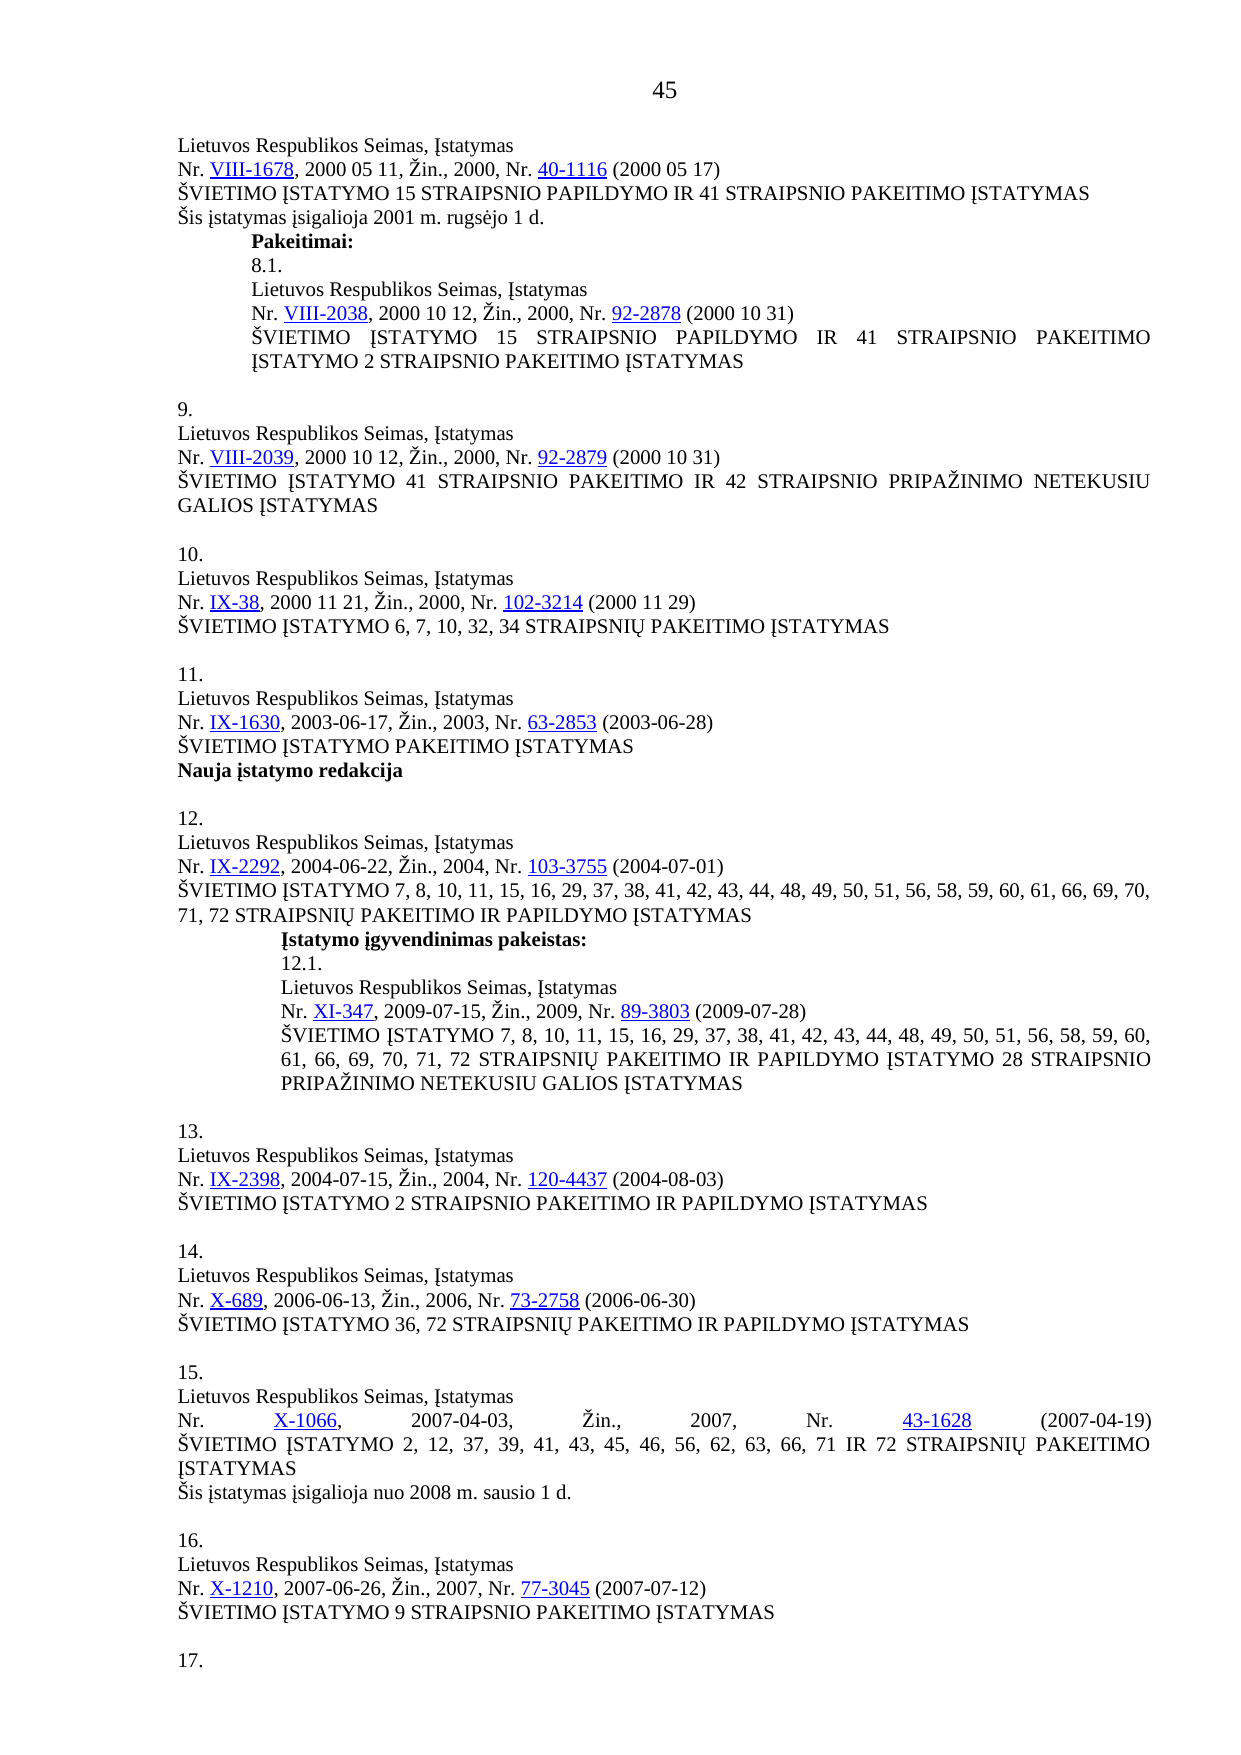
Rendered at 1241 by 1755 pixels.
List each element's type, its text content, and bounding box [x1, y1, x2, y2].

text Nr. X-1210, 2007-06-26, Žin., 2007, Nr. 77-3045 (2007-07-12) [177, 1576, 1152, 1600]
text 16. [177, 1528, 1152, 1552]
text Šis įstatymas įsigalioja nuo 2008 m. sausio 1 d. [177, 1480, 1152, 1504]
text ŠVIETIMO ĮSTATYMO 7, 8, 10, 11, 15, 16, 29, 37, 38, 41, 42, 43, 44, 48, 49, 50, 51, 56, 58, 59, 60, 61, 66, 69, 70, 71, 72 STRAIPSNIŲ PAKEITIMO IR PAPILDYMO ĮSTATYMO 28 STRAIPSNIO PRIPAŽINIMO NETEKUSIU GALIOS ĮSTATYMAS [281, 1023, 1152, 1095]
text Nr. IX-38, 2000 11 21, Žin., 2000, Nr. 102-3214 (2000 11 29) [177, 590, 1152, 614]
text 17. [177, 1648, 1152, 1672]
text ŠVIETIMO ĮSTATYMO 2 STRAIPSNIO PAKEITIMO IR PAPILDYMO ĮSTATYMAS [177, 1191, 1152, 1215]
text ŠVIETIMO ĮSTATYMO 36, 72 STRAIPSNIŲ PAKEITIMO IR PAPILDYMO ĮSTATYMAS [177, 1312, 1152, 1336]
text Nr. VIII-1678, 2000 05 11, Žin., 2000, Nr. 40-1116 (2000 05 17) [177, 157, 1152, 181]
text ŠVIETIMO ĮSTATYMO 9 STRAIPSNIO PAKEITIMO ĮSTATYMAS [177, 1600, 1152, 1624]
text 9. [177, 397, 1152, 421]
text ŠVIETIMO ĮSTATYMO 15 STRAIPSNIO PAPILDYMO IR 41 STRAIPSNIO PAKEITIMO ĮSTATYMAS [177, 181, 1152, 205]
text 13. [177, 1119, 1152, 1143]
text Nauja įstatymo redakcija [177, 758, 1152, 782]
text ŠVIETIMO ĮSTATYMO PAKEITIMO ĮSTATYMAS [177, 734, 1152, 758]
text Įstatymo įgyvendinimas pakeistas: [177, 927, 1152, 951]
text Lietuvos Respublikos Seimas, Įstatymas [177, 975, 1152, 999]
text ŠVIETIMO ĮSTATYMO 15 STRAIPSNIO PAPILDYMO IR 41 STRAIPSNIO PAKEITIMO ĮSTATYMO 2 STRAIPSNIO PAKEITIMO ĮSTATYMAS [251, 325, 1152, 373]
text Šis įstatymas įsigalioja 2001 m. rugsėjo 1 d. [177, 205, 1152, 229]
text 12.1. [177, 951, 1152, 975]
text Lietuvos Respublikos Seimas, Įstatymas [177, 1384, 1152, 1408]
text Pakeitimai: [177, 229, 1152, 253]
text Lietuvos Respublikos Seimas, Įstatymas [177, 566, 1152, 590]
text 8.1. [177, 253, 1152, 277]
text ŠVIETIMO ĮSTATYMO 7, 8, 10, 11, 15, 16, 29, 37, 38, 41, 42, 43, 44, 48, 49, 50, 51, 56, 58, 59, 60, 61, 66, 69, 70, 71, 72 STRAIPSNIŲ PAKEITIMO IR PAPILDYMO ĮSTATYMAS [177, 878, 1152, 927]
text 15. [177, 1360, 1152, 1384]
text Lietuvos Respublikos Seimas, Įstatymas [177, 132, 1152, 157]
text ŠVIETIMO ĮSTATYMO 6, 7, 10, 32, 34 STRAIPSNIŲ PAKEITIMO ĮSTATYMAS [177, 614, 1152, 638]
text Lietuvos Respublikos Seimas, Įstatymas [177, 1552, 1152, 1576]
text Lietuvos Respublikos Seimas, Įstatymas [177, 830, 1152, 854]
text Nr. X-1066, 2007-04-03, Žin., 2007, Nr. 43-1628 (2007-04-19) ŠVIETIMO ĮSTATYMO 2, 12, 37, 39, 41, 43, 45, 46, 56, 62, 63, 66, 71 IR 72 STRAIPSNIŲ PAKEITIMO ĮSTATYMAS [177, 1408, 1152, 1480]
text Lietuvos Respublikos Seimas, Įstatymas [177, 686, 1152, 710]
text Nr. XI-347, 2009-07-15, Žin., 2009, Nr. 89-3803 (2009-07-28) [177, 999, 1152, 1023]
text 11. [177, 662, 1152, 686]
text Lietuvos Respublikos Seimas, Įstatymas [177, 1143, 1152, 1167]
text ŠVIETIMO ĮSTATYMO 41 STRAIPSNIO PAKEITIMO IR 42 STRAIPSNIO PRIPAŽINIMO NETEKUSIU GALIOS ĮSTATYMAS [177, 469, 1152, 517]
text Nr. IX-2398, 2004-07-15, Žin., 2004, Nr. 120-4437 (2004-08-03) [177, 1167, 1152, 1191]
text Nr. VIII-2038, 2000 10 12, Žin., 2000, Nr. 92-2878 (2000 10 31) [177, 301, 1152, 325]
text 10. [177, 542, 1152, 566]
text 12. [177, 806, 1152, 830]
text Lietuvos Respublikos Seimas, Įstatymas [177, 1263, 1152, 1287]
text Nr. IX-1630, 2003-06-17, Žin., 2003, Nr. 63-2853 (2003-06-28) [177, 710, 1152, 734]
text Lietuvos Respublikos Seimas, Įstatymas [177, 277, 1152, 301]
text Nr. IX-2292, 2004-06-22, Žin., 2004, Nr. 103-3755 (2004-07-01) [177, 854, 1152, 878]
text Lietuvos Respublikos Seimas, Įstatymas [177, 421, 1152, 445]
text Nr. X-689, 2006-06-13, Žin., 2006, Nr. 73-2758 (2006-06-30) [177, 1287, 1152, 1312]
text Nr. VIII-2039, 2000 10 12, Žin., 2000, Nr. 92-2879 (2000 10 31) [177, 445, 1152, 469]
text 14. [177, 1239, 1152, 1263]
